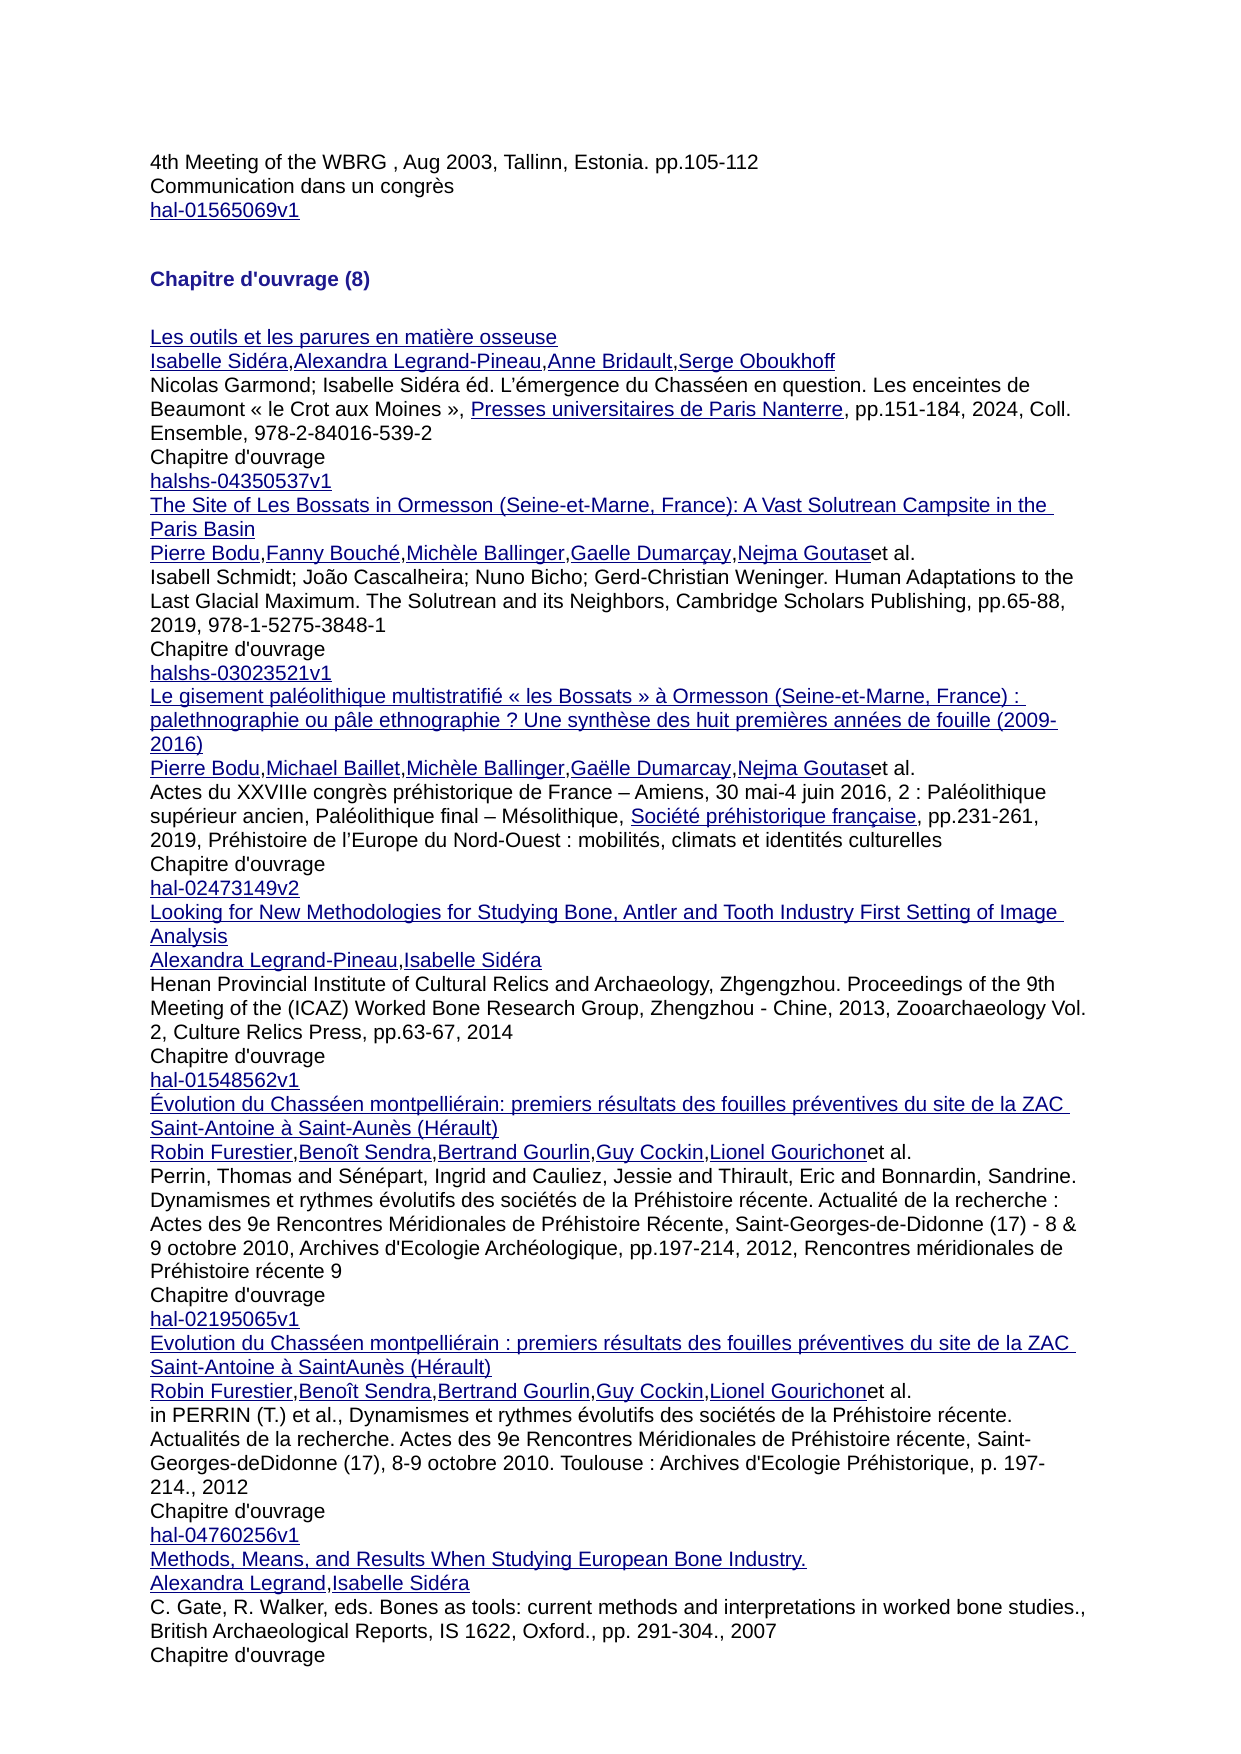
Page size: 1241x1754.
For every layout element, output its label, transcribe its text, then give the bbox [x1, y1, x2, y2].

subtitle Chapitre d'ouvrage (8) [150, 267, 1090, 291]
table_cell 4th Meeting of the WBRG , Aug 2003, Tallinn, Estonia. pp.105-112 Communication dans un congrès hal-01565069v1 [150, 150, 1090, 222]
table_cell Looking for New Methodologies for Studying Bone, Antler and Tooth Industry First Setting of Image Analysis Alexandra Legrand-Pineau,Isabelle Sidéra Henan Provincial Institute of Cultural Relics and Archaeology, Zhgengzhou. Proceedings of the 9th Meeting of the (ICAZ) Worked Bone Research Group, Zhengzhou - Chine, 2013, Zooarchaeology Vol. 2, Culture Relics Press, pp.63-67, 2014 Chapitre d'ouvrage hal-01548562v1 [150, 900, 1090, 1092]
table_cell Evolution du Chasséen montpelliérain : premiers résultats des fouilles préventives du site de la ZAC Saint-Antoine à SaintAunès (Hérault) Robin Furestier,Benoît Sendra,Bertrand Gourlin,Guy Cockin,Lionel Gourichonet al. in PERRIN (T.) et al., Dynamismes et rythmes évolutifs des sociétés de la Préhistoire récente. Actualités de la recherche. Actes des 9e Rencontres Méridionales de Préhistoire récente, Saint-Georges-deDidonne (17), 8-9 octobre 2010. Toulouse : Archives d'Ecologie Préhistorique, p. 197-214., 2012 Chapitre d'ouvrage hal-04760256v1 [150, 1331, 1090, 1547]
table_cell Évolution du Chasséen montpelliérain: premiers résultats des fouilles préventives du site de la ZAC Saint-Antoine à Saint-Aunès (Hérault) Robin Furestier,Benoît Sendra,Bertrand Gourlin,Guy Cockin,Lionel Gourichonet al. Perrin, Thomas and Sénépart, Ingrid and Cauliez, Jessie and Thirault, Eric and Bonnardin, Sandrine. Dynamismes et rythmes évolutifs des sociétés de la Préhistoire récente. Actualité de la recherche : Actes des 9e Rencontres Méridionales de Préhistoire Récente, Saint-Georges-de-Didonne (17) - 8 & 9 octobre 2010, Archives d'Ecologie Archéologique, pp.197-214, 2012, Rencontres méridionales de Préhistoire récente 9 Chapitre d'ouvrage hal-02195065v1 [150, 1092, 1090, 1331]
table_cell Methods, Means, and Results When Studying European Bone Industry. Alexandra Legrand,Isabelle Sidéra C. Gate, R. Walker, eds. Bones as tools: current methods and interpretations in worked bone studies., British Archaeological Reports, IS 1622, Oxford., pp. 291-304., 2007 Chapitre d'ouvrage [150, 1547, 1090, 1667]
table_cell The Site of Les Bossats in Ormesson (Seine-et-Marne, France): A Vast Solutrean Campsite in the Paris Basin Pierre Bodu,Fanny Bouché,Michèle Ballinger,Gaelle Dumarçay,Nejma Goutaset al. Isabell Schmidt; João Cascalheira; Nuno Bicho; Gerd-Christian Weninger. Human Adaptations to the Last Glacial Maximum. The Solutrean and its Neighbors, Cambridge Scholars Publishing, pp.65-88, 2019, 978-1-5275-3848-1 Chapitre d'ouvrage halshs-03023521v1 [150, 493, 1090, 684]
table_cell Le gisement paléolithique multistratifié « les Bossats » à Ormesson (Seine-et-Marne, France) : palethnographie ou pâle ethnographie ? Une synthèse des huit premières années de fouille (2009-2016) Pierre Bodu,Michael Baillet,Michèle Ballinger,Gaëlle Dumarcay,Nejma Goutaset al. Actes du XXVIIIe congrès préhistorique de France – Amiens, 30 mai-4 juin 2016, 2 : Paléolithique supérieur ancien, Paléolithique final – Mésolithique, Société préhistorique française, pp.231-261, 2019, Préhistoire de l’Europe du Nord-Ouest : mobilités, climats et identités culturelles Chapitre d'ouvrage hal-02473149v2 [150, 684, 1090, 900]
table_header Les outils et les parures en matière osseuse Isabelle Sidéra,Alexandra Legrand-Pineau,Anne Bridault,Serge Oboukhoff Nicolas Garmond; Isabelle Sidéra éd. L’émergence du Chasséen en question. Les enceintes de Beaumont « le Crot aux Moines », Presses universitaires de Paris Nanterre, pp.151-184, 2024, Coll. Ensemble, 978-2-84016-539-2 Chapitre d'ouvrage halshs-04350537v1 [150, 325, 1090, 493]
